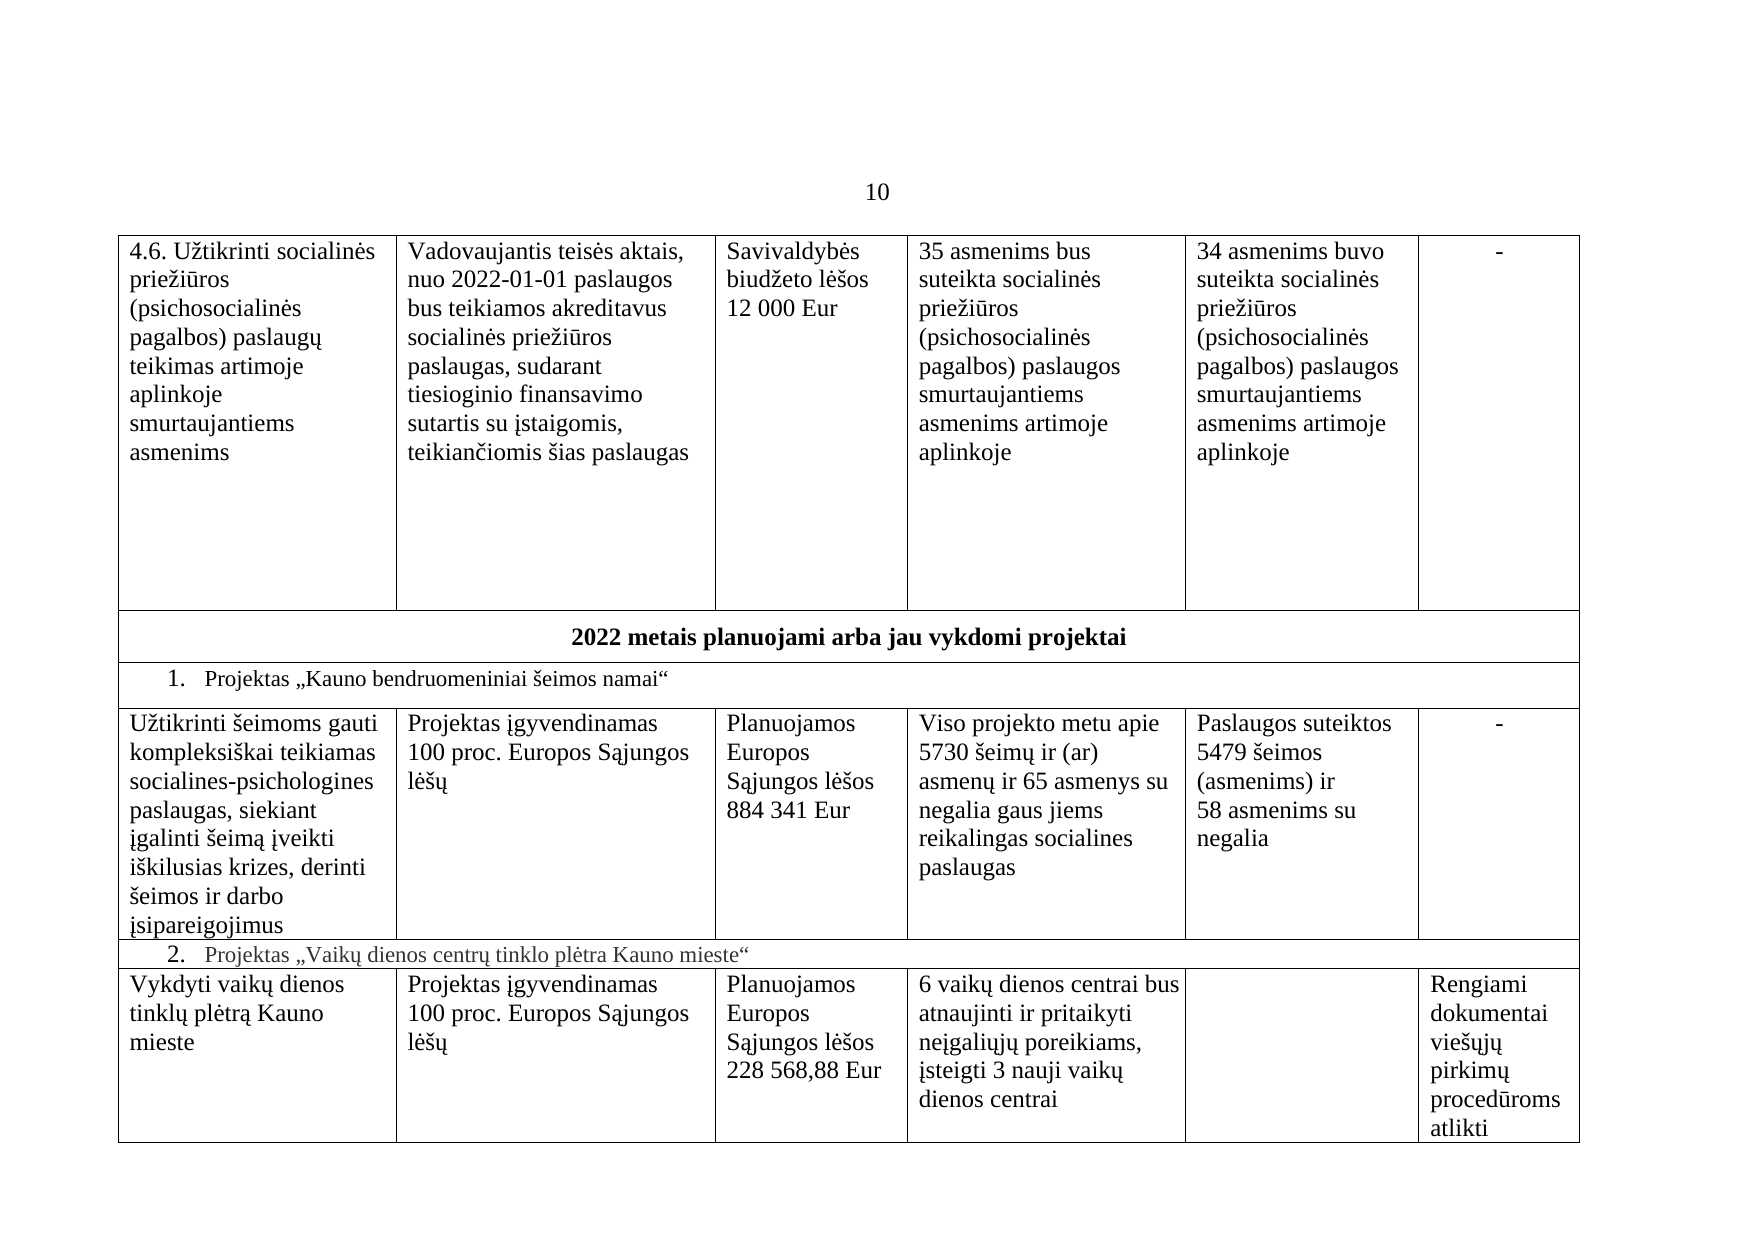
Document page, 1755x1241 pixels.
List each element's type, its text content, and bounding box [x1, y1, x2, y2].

table_cell 1. Projektas „Kauno bendruomeniniai šeimos namai“ [119, 663, 1579, 707]
table_cell Paslaugos suteiktos 5479 šeimos (asmenims) ir 58 asmenims su negalia [1186, 709, 1418, 938]
table_cell 4.6. Užtikrinti socialinės priežiūros (psichosocialinės pagalbos) paslaugų teikimas artimoje aplinkoje smurtaujantiems asmenims [119, 236, 396, 609]
table_cell 2. Projektas „Vaikų dienos centrų tinklo plėtra Kauno mieste“ [119, 940, 1579, 968]
table_cell - [1419, 236, 1579, 609]
table_cell Savivaldybės biudžeto lėšos 12 000 Eur [716, 236, 907, 609]
table_cell 35 asmenims bus suteikta socialinės priežiūros (psichosocialinės pagalbos) paslaugos smurtaujantiems asmenims artimoje aplinkoje [908, 236, 1185, 609]
table_cell 2022 metais planuojami arba jau vykdomi projektai [119, 611, 1579, 662]
table_cell 6 vaikų dienos centrai bus atnaujinti ir pritaikyti neįgaliųjų poreikiams, įsteigti 3 nauji vaikų dienos centrai [908, 969, 1185, 1142]
table_cell Planuojamos Europos Sąjungos lėšos 884 341 Eur [716, 709, 907, 938]
table_cell Projektas įgyvendinamas 100 proc. Europos Sąjungos lėšų [397, 709, 715, 938]
table_cell Vadovaujantis teisės aktais, nuo 2022-01-01 paslaugos bus teikiamos akreditavus socialinės priežiūros paslaugas, sudarant tiesioginio finansavimo sutartis su įstaigomis, teikiančiomis šias paslaugas [397, 236, 715, 609]
table_cell [1186, 969, 1418, 1142]
table_cell Projektas įgyvendinamas 100 proc. Europos Sąjungos lėšų [397, 969, 715, 1142]
table_cell Vykdyti vaikų dienos tinklų plėtrą Kauno mieste [119, 969, 396, 1142]
table_cell Rengiami dokumentai viešųjų pirkimų procedūroms atlikti [1419, 969, 1579, 1142]
table_cell 34 asmenims buvo suteikta socialinės priežiūros (psichosocialinės pagalbos) paslaugos smurtaujantiems asmenims artimoje aplinkoje [1186, 236, 1418, 609]
table_cell Planuojamos Europos Sąjungos lėšos 228 568,88 Eur [716, 969, 907, 1142]
table_cell Užtikrinti šeimoms gauti kompleksiškai teikiamas socialines-psichologines paslaugas, siekiant įgalinti šeimą įveikti iškilusias krizes, derinti šeimos ir darbo įsipareigojimus [119, 709, 396, 938]
table_cell - [1419, 709, 1579, 938]
table_cell Viso projekto metu apie 5730 šeimų ir (ar) asmenų ir 65 asmenys su negalia gaus jiems reikalingas socialines paslaugas [908, 709, 1185, 938]
